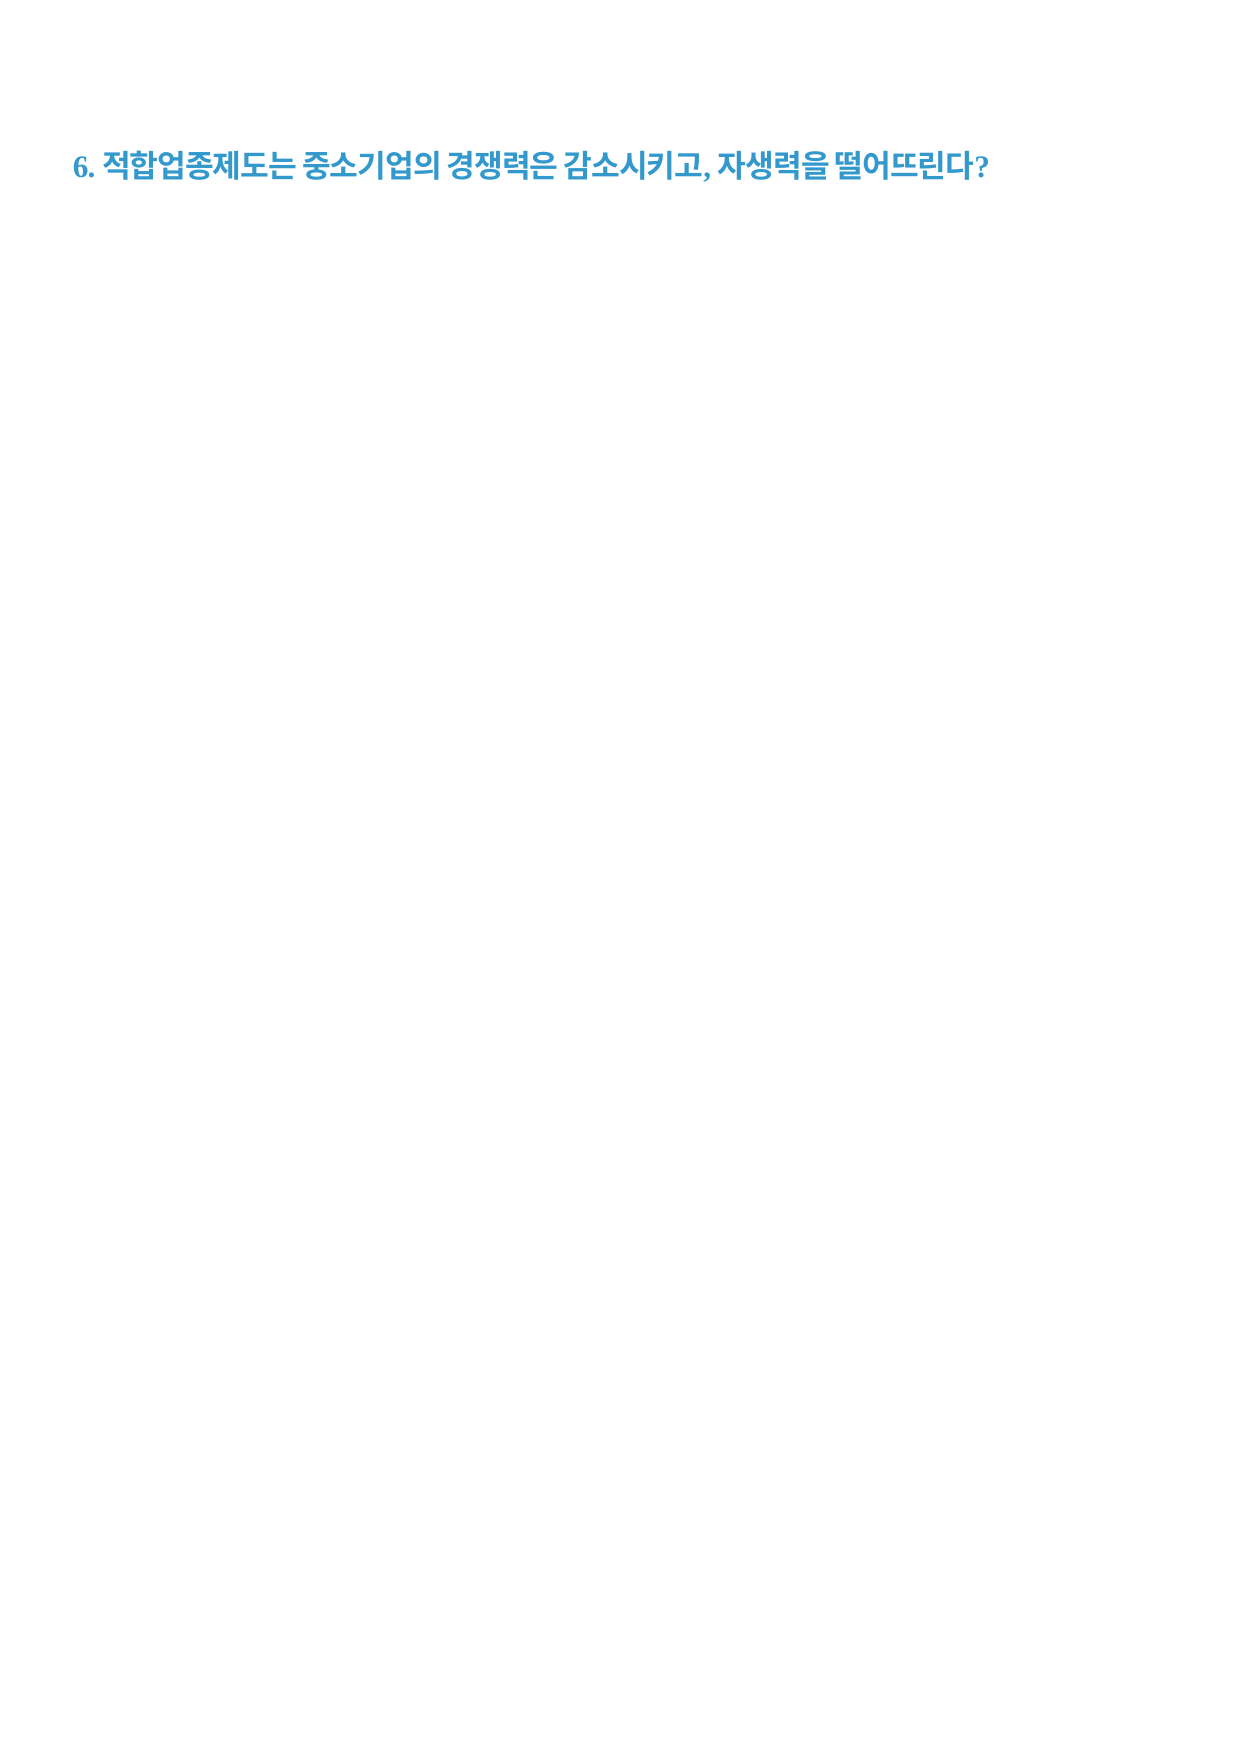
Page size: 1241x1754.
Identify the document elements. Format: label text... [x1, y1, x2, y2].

text 6. 적합업종제도는 중소기업의 경쟁력은 감소시키고, 자생력을 떨어뜨린다? [73, 142, 1122, 187]
